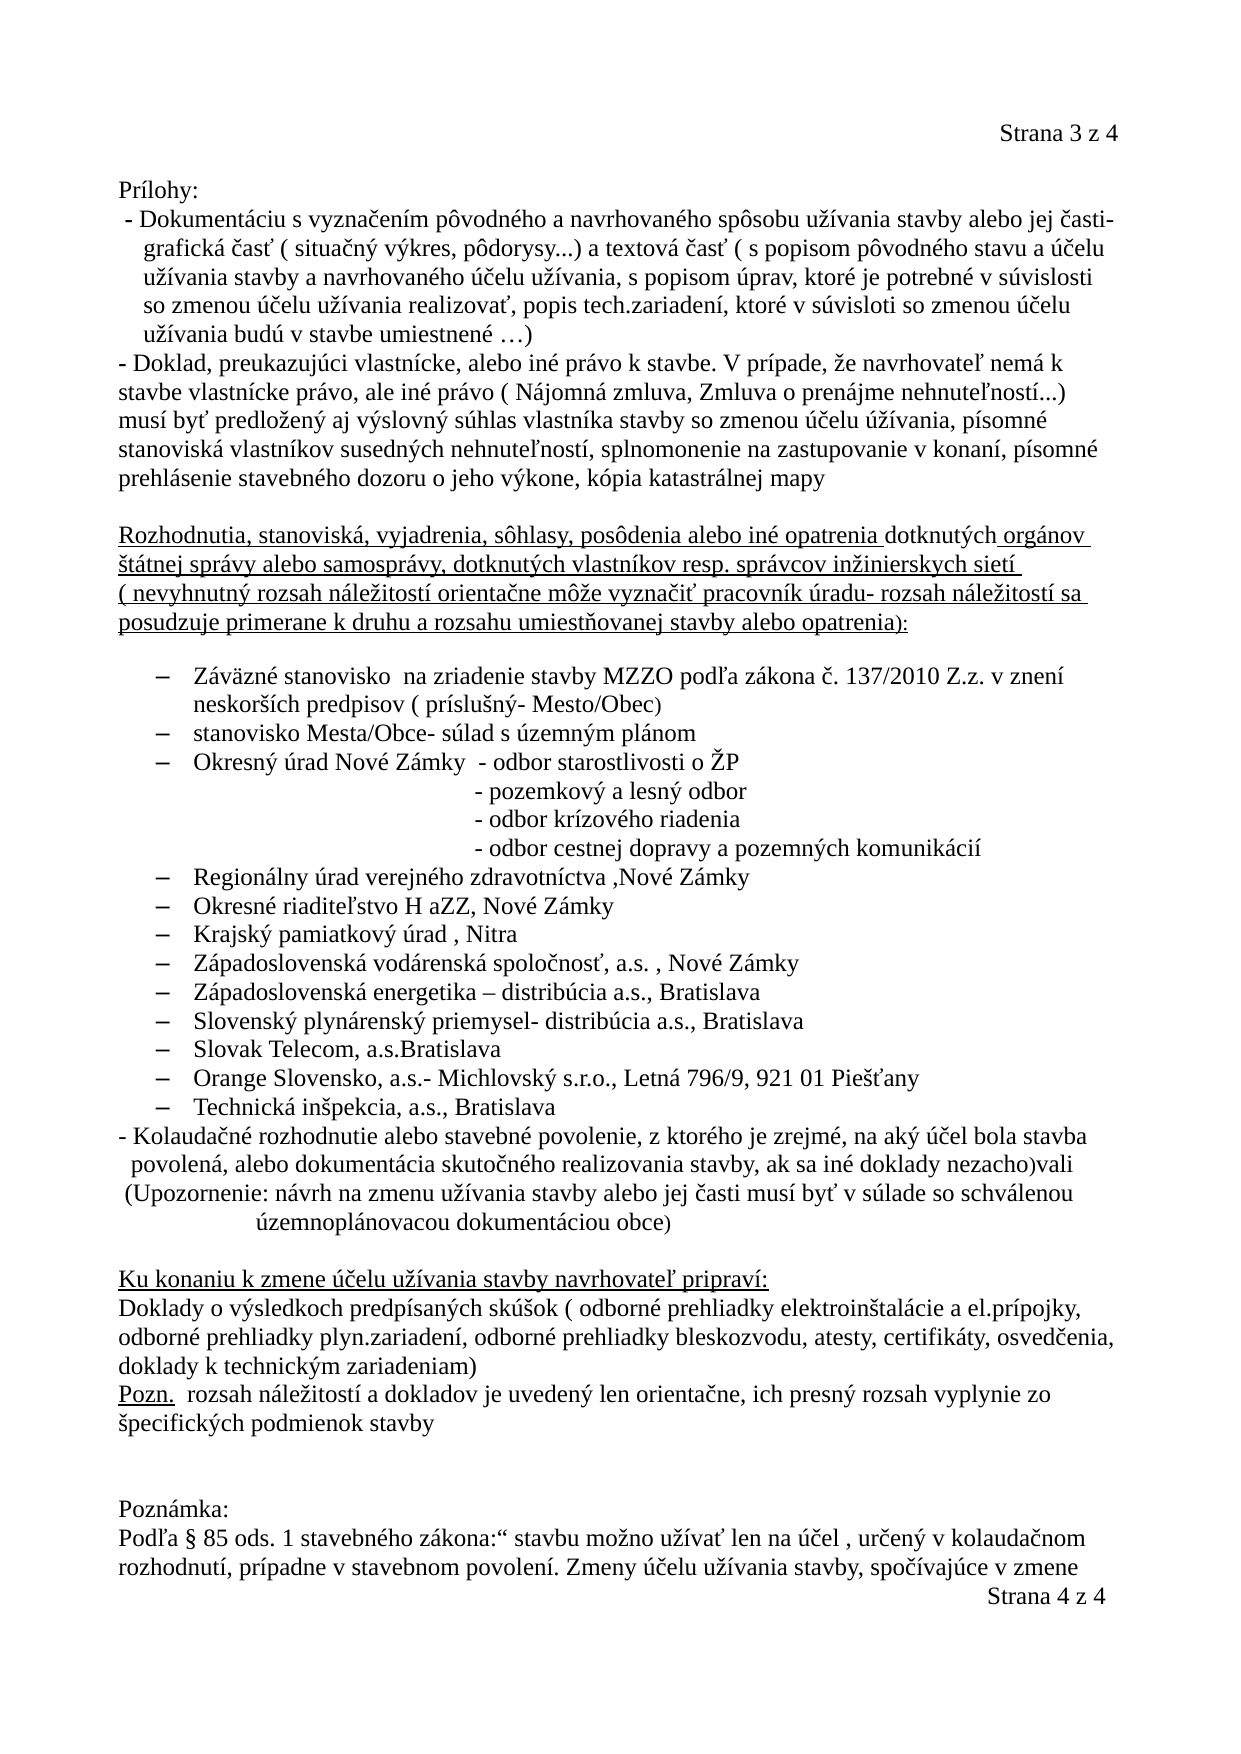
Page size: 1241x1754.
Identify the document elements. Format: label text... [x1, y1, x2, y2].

list Regionálny úrad verejného zdravotníctva ,Nové Zámky [156, 862, 1122, 891]
text užívania stavby a navrhovaného účelu užívania, s popisom úprav, ktoré je potrebné v súvislosti [118, 262, 1122, 291]
text Podľa § 85 ods. 1 stavebného zákona:“ stavbu možno užívať len na účel , určený v kolaudačnom rozhodnutí, prípadne v stavebnom povolení. Zmeny účelu užívania stavby, spočívajúce v zmene [118, 1523, 1122, 1581]
list - odbor cestnej dopravy a pozemných komunikácií [156, 833, 1122, 862]
text Poznámka: [118, 1494, 1122, 1523]
text užívania budú v stavbe umiestnené …) [118, 319, 1122, 348]
list Technická inšpekcia, a.s., Bratislava [156, 1092, 1122, 1121]
text odborné prehliadky plyn.zariadení, odborné prehliadky bleskozvodu, atesty, certifikáty, osvedčenia, doklady k technickým zariadeniam) [118, 1322, 1122, 1379]
list - pozemkový a lesný odbor [156, 776, 1122, 804]
list Záväzné stanovisko na zriadenie stavby MZZO podľa zákona č. 137/2010 Z.z. v znení neskorších predpisov ( príslušný- Mesto/Obec) [156, 661, 1122, 718]
text musí byť predložený aj výslovný súhlas vlastníka stavby so zmenou účelu úžívania, písomné stanoviská vlastníkov susedných nehnuteľností, splnomonenie na zastupovanie v konaní, písomné prehlásenie stavebného dozoru o jeho výkone, kópia katastrálnej mapy [118, 406, 1122, 492]
text Strana 3 z 4 [118, 118, 1122, 147]
list - odbor krízového riadenia [156, 804, 1122, 833]
text Rozhodnutia, stanoviská, vyjadrenia, sôhlasy, posôdenia alebo iné opatrenia dotknutých orgánov štátnej správy alebo samosprávy, dotknutých vlastníkov resp. správcov inžinierskych sietí ( nevyhnutný rozsah náležitostí orientačne môže vyznačiť pracovník úradu- rozsah náležitostí sa posudzuje primerane k druhu a rozsahu umiestňovanej stavby alebo opatrenia): [118, 521, 1122, 636]
text - Doklad, preukazujúci vlastnícke, alebo iné právo k stavbe. V prípade, že navrhovateľ nemá k stavbe vlastnícke právo, ale iné právo ( Nájomná zmluva, Zmluva o prenájme nehnuteľností...) [118, 348, 1122, 406]
text Pozn. rozsah náležitostí a dokladov je uvedený len orientačne, ich presný rozsah vyplynie zo špecifických podmienok stavby [118, 1379, 1122, 1437]
text Ku konaniu k zmene účelu užívania stavby navrhovateľ pripraví: [118, 1264, 1122, 1293]
text územnoplánovacou dokumentáciou obce) [118, 1207, 1122, 1236]
list Slovenský plynárenský priemysel- distribúcia a.s., Bratislava [156, 1006, 1122, 1034]
list Krajský pamiatkový úrad , Nitra [156, 919, 1122, 948]
list Slovak Telecom, a.s.Bratislava [156, 1034, 1122, 1063]
text povolená, alebo dokumentácia skutočného realizovania stavby, ak sa iné doklady nezacho)vali [118, 1149, 1122, 1178]
list Západoslovenská energetika – distribúcia a.s., Bratislava [156, 977, 1122, 1006]
list stanovisko Mesta/Obce- súlad s územným plánom [156, 718, 1122, 747]
text so zmenou účelu užívania realizovať, popis tech.zariadení, ktoré v súvisloti so zmenou účelu [118, 291, 1122, 319]
list Západoslovenská vodárenská spoločnosť, a.s. , Nové Zámky [156, 948, 1122, 977]
text Strana 4 z 4 [118, 1581, 1122, 1609]
text Prílohy: [118, 176, 1122, 204]
text - Kolaudačné rozhodnutie alebo stavebné povolenie, z ktorého je zrejmé, na aký účel bola stavba [118, 1121, 1122, 1149]
list Okresné riaditeľstvo H aZZ, Nové Zámky [156, 891, 1122, 919]
text (Upozornenie: návrh na zmenu užívania stavby alebo jej časti musí byť v súlade so schválenou [118, 1178, 1122, 1207]
text Doklady o výsledkoch predpísaných skúšok ( odborné prehliadky elektroinštalácie a el.prípojky, [118, 1293, 1122, 1322]
list Orange Slovensko, a.s.- Michlovský s.r.o., Letná 796/9, 921 01 Piešťany [156, 1063, 1122, 1092]
text grafická časť ( situačný výkres, pôdorysy...) a textová časť ( s popisom pôvodného stavu a účelu [118, 233, 1122, 262]
list Okresný úrad Nové Zámky - odbor starostlivosti o ŽP [156, 747, 1122, 776]
text - Dokumentáciu s vyznačením pôvodného a navrhovaného spôsobu užívania stavby alebo jej časti- [118, 204, 1122, 233]
